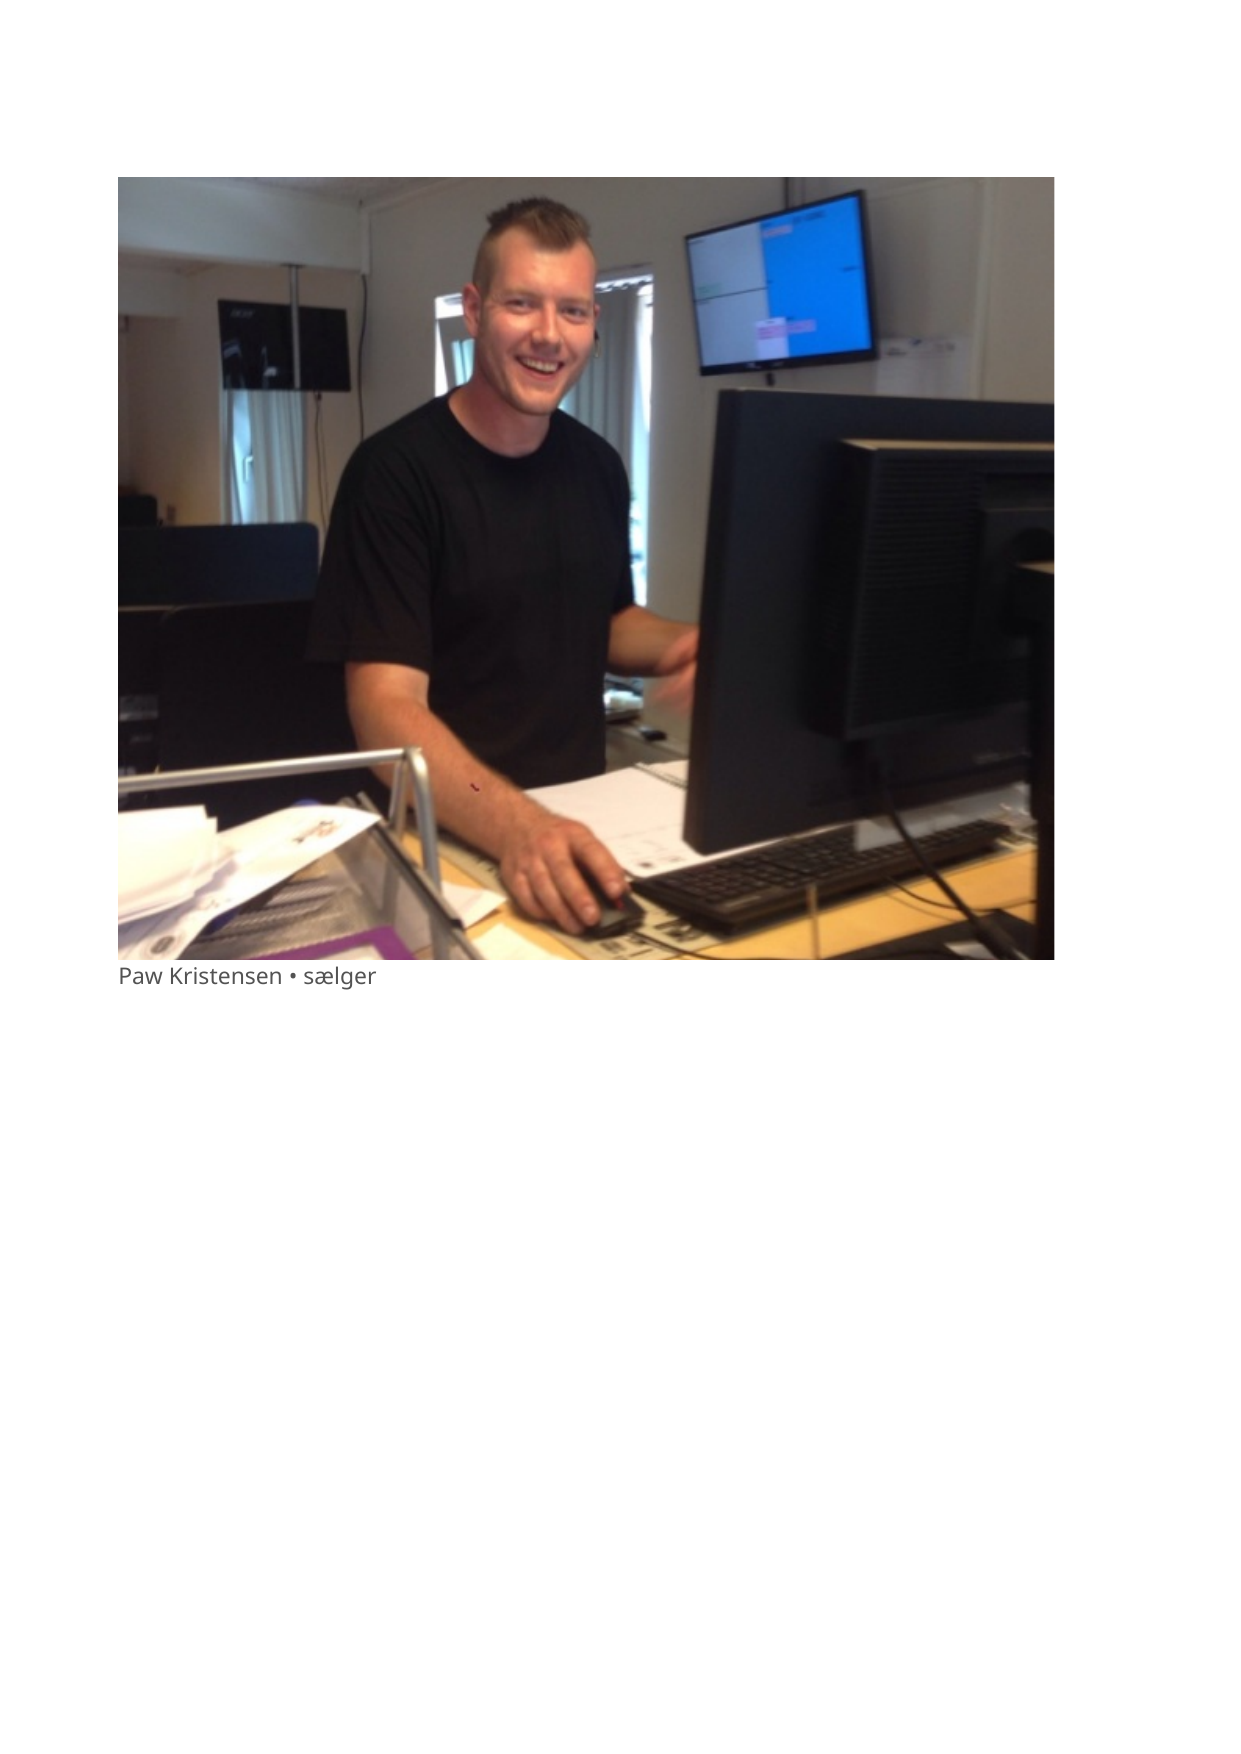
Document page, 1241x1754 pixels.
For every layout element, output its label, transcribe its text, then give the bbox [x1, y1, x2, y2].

text Paw Kristensen • sælger [118, 960, 1122, 991]
